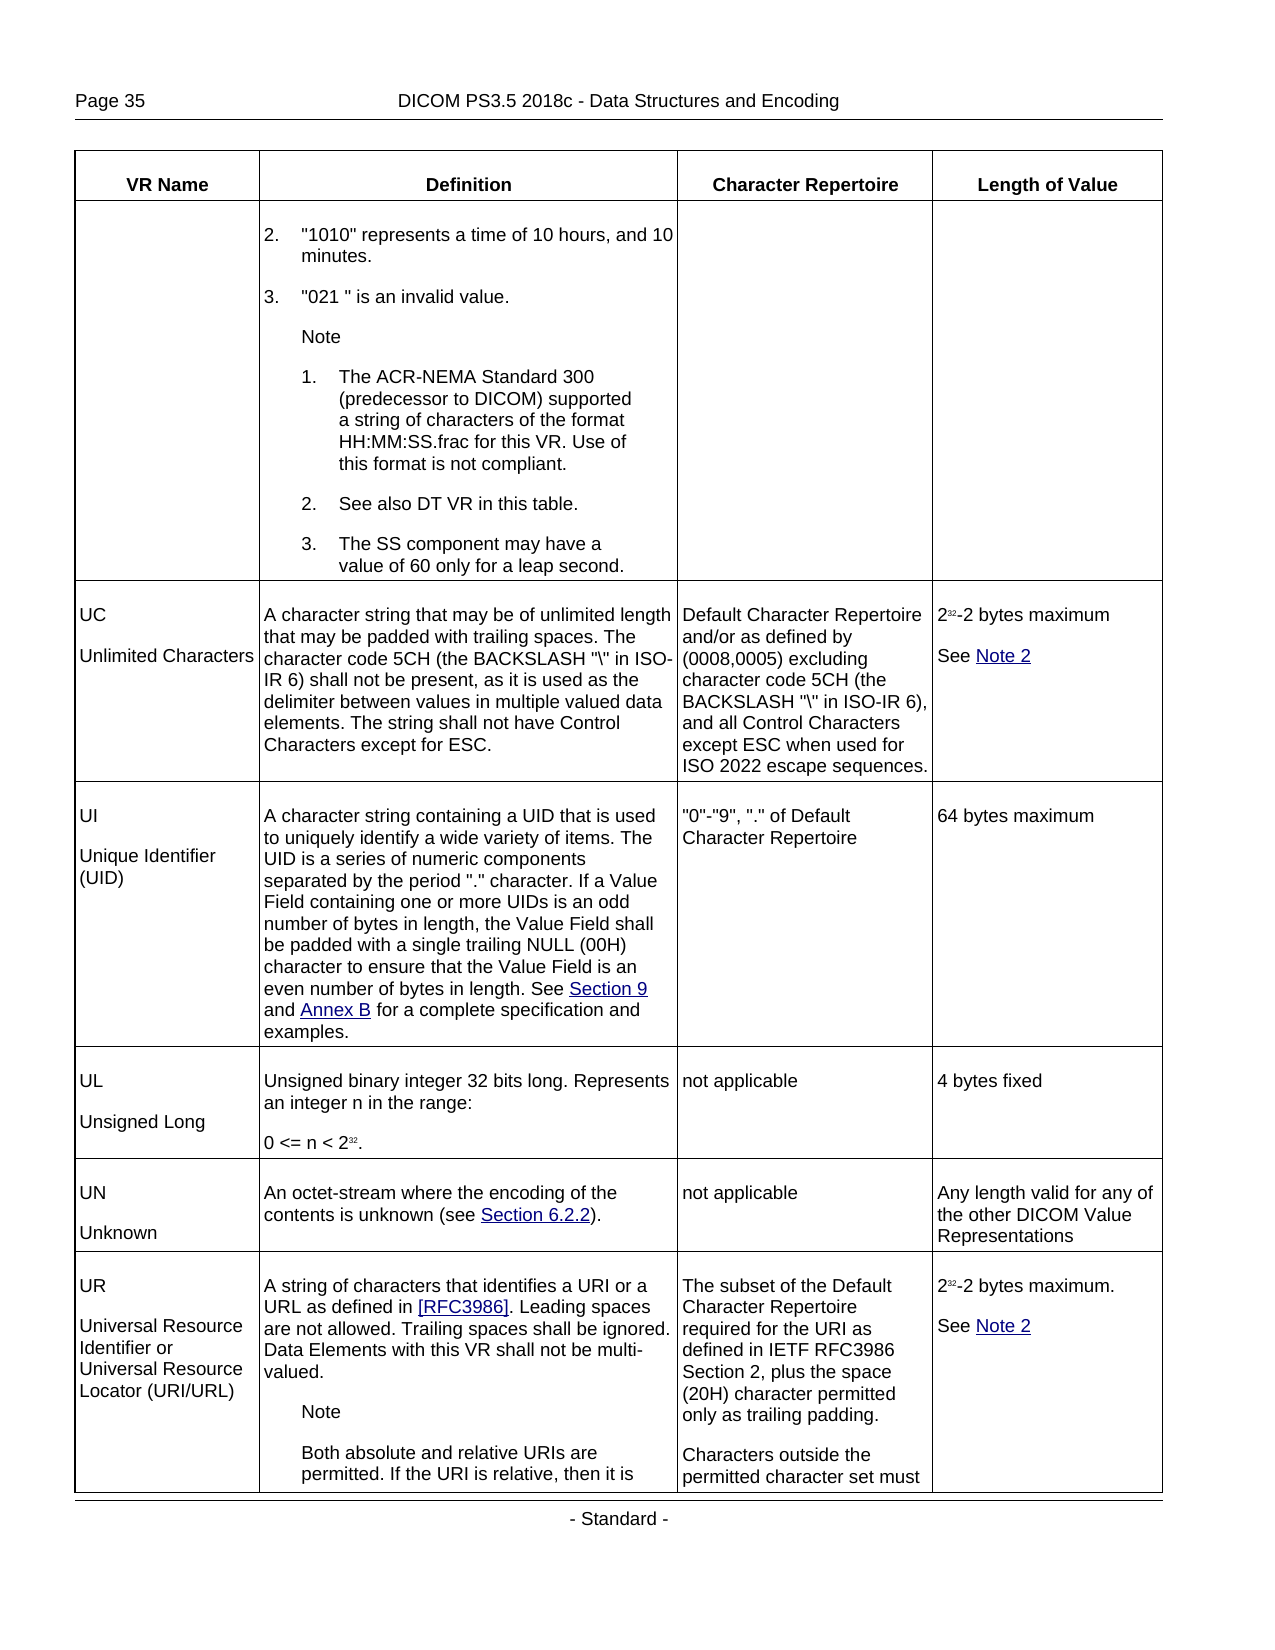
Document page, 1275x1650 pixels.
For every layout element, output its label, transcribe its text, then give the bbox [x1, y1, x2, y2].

table_cell A character string containing a UID that is used to uniquely identify a wide variety of items. The UID is a series of numeric components separated by the period "." character. If a Value Field containing one or more UIDs is an odd number of bytes in length, the Value Field shall be padded with a single trailing NULL (00H) character to ensure that the Value Field is an even number of bytes in length. See Section 9 and Annex B for a complete specification and examples. [260, 782, 677, 1046]
table_cell 64 bytes maximum [933, 782, 1162, 1046]
table_cell A string of characters that identifies a URI or a URL as defined in [RFC3986]. Leading spaces are not allowed. Trailing spaces shall be ignored. Data Elements with this VR shall not be multi-valued. Note Both absolute and relative URIs are permitted. If the URI is relative, then it is [260, 1252, 677, 1492]
table_cell An octet-stream where the encoding of the contents is unknown (see Section 6.2.2). [260, 1159, 677, 1251]
table_cell A string of characters of the format HHMMSS.FFFFFF; where HH contains hours (range "00" - "23"), MM contains minutes (range "00" - "59"), SS contains seconds (range "00" - "60"), and FFFFFF contains a fractional part of a second as small as 1 millionth of a second (range "000000" - "999999"). A 24-hour clock is used. Midnight shall be represented by only "0000" since "2400" would violate the hour range. The string may be padded with trailing spaces. Leading and embedded spaces are not allowed. One or more of the components MM, SS, or FFFFFF may be unspecified as long as every component to the right of an unspecified component is also unspecified, which indicates that the value is not precise to the precision of those unspecified components. The FFFFFF component, if present, shall contain 1 to 6 digits. If FFFFFF is unspecified the preceding "." shall not be included. Examples: "070907.0705 " represents a time of 7 hours, 9 minutes and 7.0705 seconds. "1010" represents a time of 10 hours, and 10 minutes. "021 " is an invalid value. Note The ACR-NEMA Standard 300 (predecessor to DICOM) supported a string of characters of the format HH:MM:SS.frac for this VR. Use of this format is not compliant. See also DT VR in this table. The SS component may have a value of 60 only for a leap second. [260, 201, 677, 580]
table_header Character Repertoire [678, 151, 932, 200]
table_header Definition [260, 151, 677, 200]
table_cell 232-2 bytes maximum See Note 2 [933, 581, 1162, 781]
table_cell Default Character Repertoire and/or as defined by (0008,0005) excluding character code 5CH (the BACKSLASH "\" in ISO-IR 6), and all Control Characters except ESC when used for ISO 2022 escape sequences. [678, 581, 932, 781]
table_cell UL Unsigned Long [76, 1047, 259, 1158]
table_cell UR Universal Resource Identifier or Universal Resource Locator (URI/URL) [76, 1252, 259, 1492]
table_cell Unsigned binary integer 32 bits long. Represents an integer n in the range: 0 <= n < 232. [260, 1047, 677, 1158]
table_header VR Name [76, 151, 259, 200]
table_cell [933, 201, 1162, 580]
table_cell not applicable [678, 1047, 932, 1158]
table_cell UN Unknown [76, 1159, 259, 1251]
table_cell The subset of the Default Character Repertoire required for the URI as defined in IETF RFC3986 Section 2, plus the space (20H) character permitted only as trailing padding. Characters outside the permitted character set must [678, 1252, 932, 1492]
table_cell [678, 201, 932, 580]
table_cell UI Unique Identifier (UID) [76, 782, 259, 1046]
table_cell not applicable [678, 1159, 932, 1251]
table_cell 4 bytes fixed [933, 1047, 1162, 1158]
table_cell "0"-"9", "." of Default Character Repertoire [678, 782, 932, 1046]
table_cell 232-2 bytes maximum. See Note 2 [933, 1252, 1162, 1492]
table_cell UC Unlimited Characters [76, 581, 259, 781]
table_header Length of Value [933, 151, 1162, 200]
table_cell [76, 201, 259, 580]
table_cell Any length valid for any of the other DICOM Value Representations [933, 1159, 1162, 1251]
table_cell A character string that may be of unlimited length that may be padded with trailing spaces. The character code 5CH (the BACKSLASH "\" in ISO-IR 6) shall not be present, as it is used as the delimiter between values in multiple valued data elements. The string shall not have Control Characters except for ESC. [260, 581, 677, 781]
